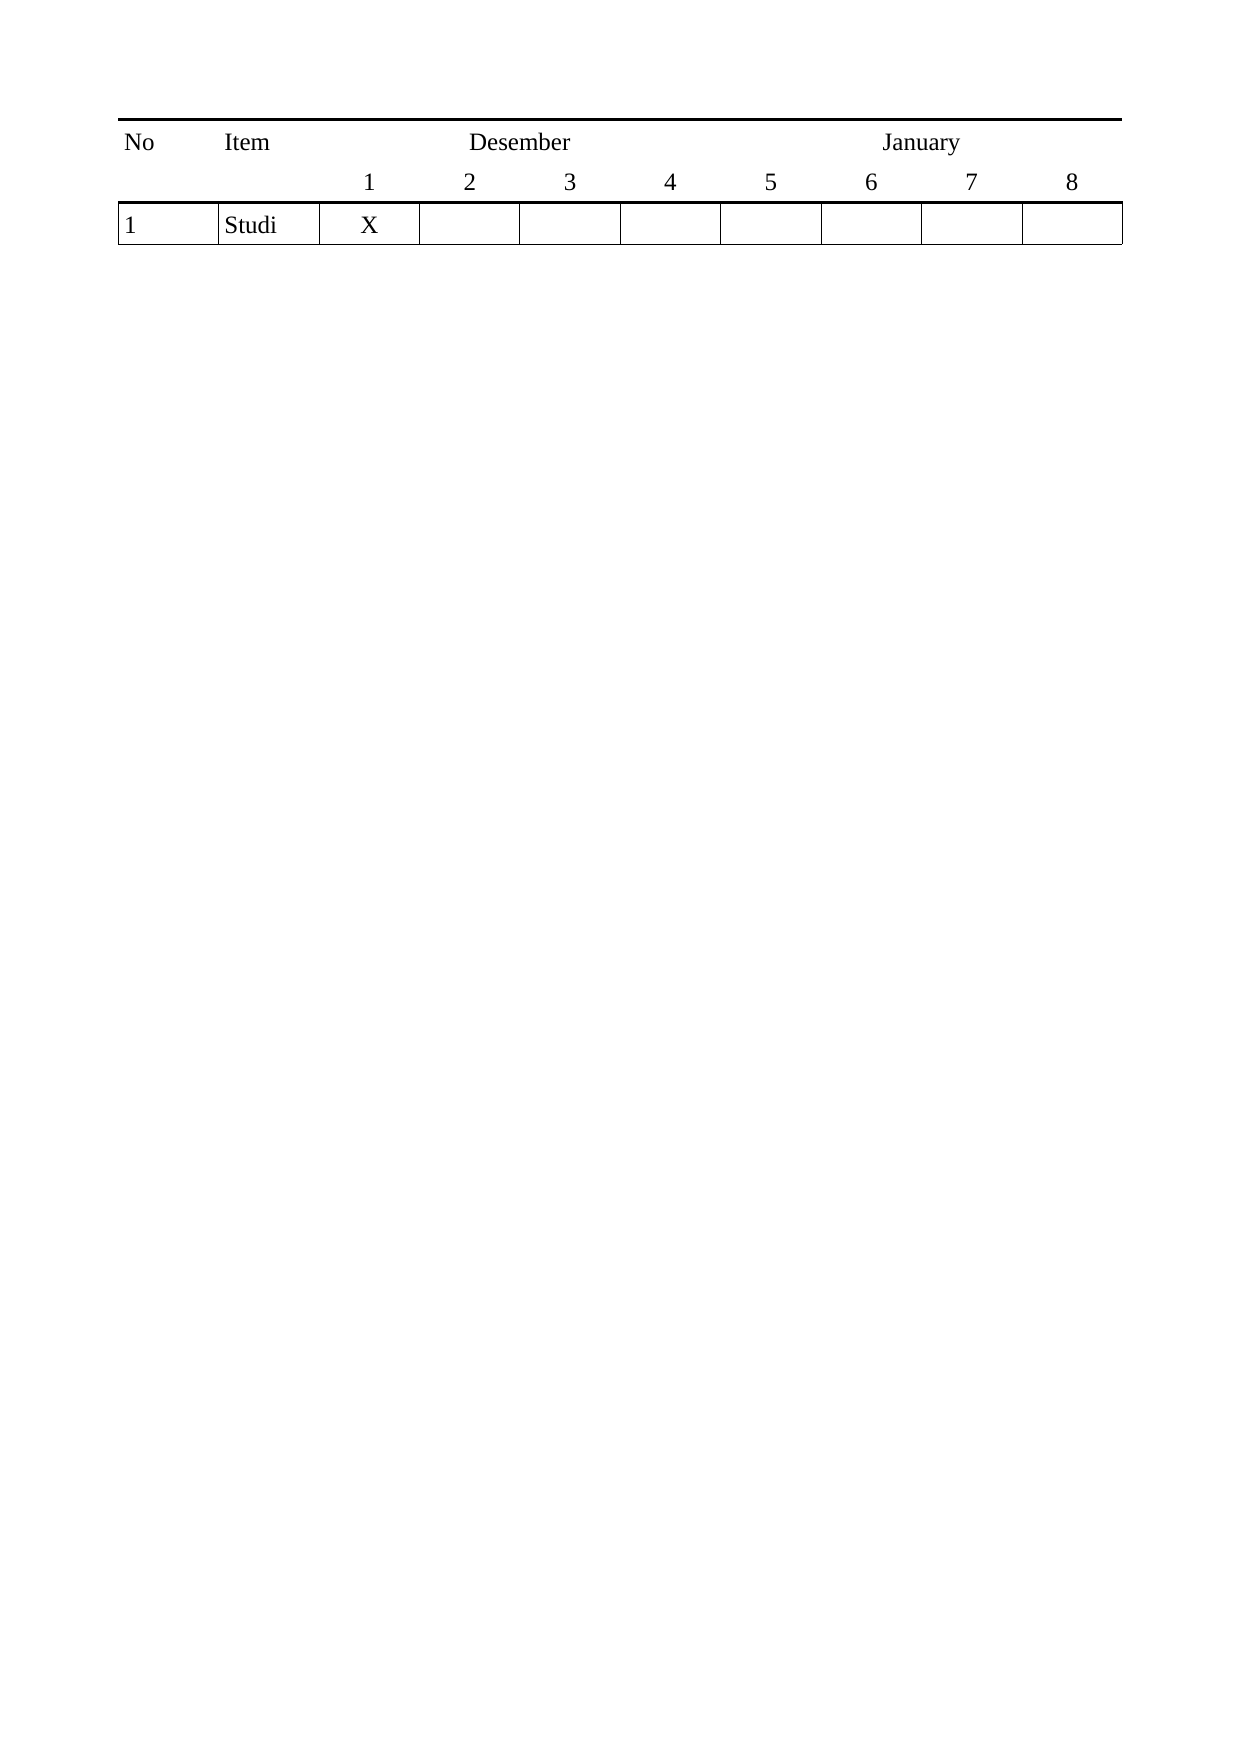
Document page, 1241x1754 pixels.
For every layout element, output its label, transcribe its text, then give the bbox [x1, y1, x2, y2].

table_cell [721, 204, 821, 244]
table_cell [520, 204, 620, 244]
table_cell [118, 161, 218, 201]
table_cell 5 [720, 161, 821, 201]
table_header No [118, 121, 218, 161]
table_cell [922, 204, 1022, 244]
table_cell 2 [419, 161, 519, 201]
table_cell 6 [821, 161, 921, 201]
table_header January [720, 121, 1122, 161]
table_cell [822, 204, 921, 244]
table_header Item [219, 121, 319, 161]
table_cell 1 [319, 161, 419, 201]
table_cell 7 [921, 161, 1022, 201]
table_cell X [320, 204, 419, 244]
table_cell 1 [119, 204, 218, 244]
table_cell 8 [1022, 161, 1122, 201]
table_cell [1023, 204, 1122, 244]
table_cell 4 [620, 161, 720, 201]
table_cell [621, 204, 720, 244]
table_cell [219, 161, 319, 201]
table_cell [420, 204, 519, 244]
table_cell Studi [219, 204, 319, 244]
table_cell 3 [520, 161, 620, 201]
table_header Desember [319, 121, 720, 161]
